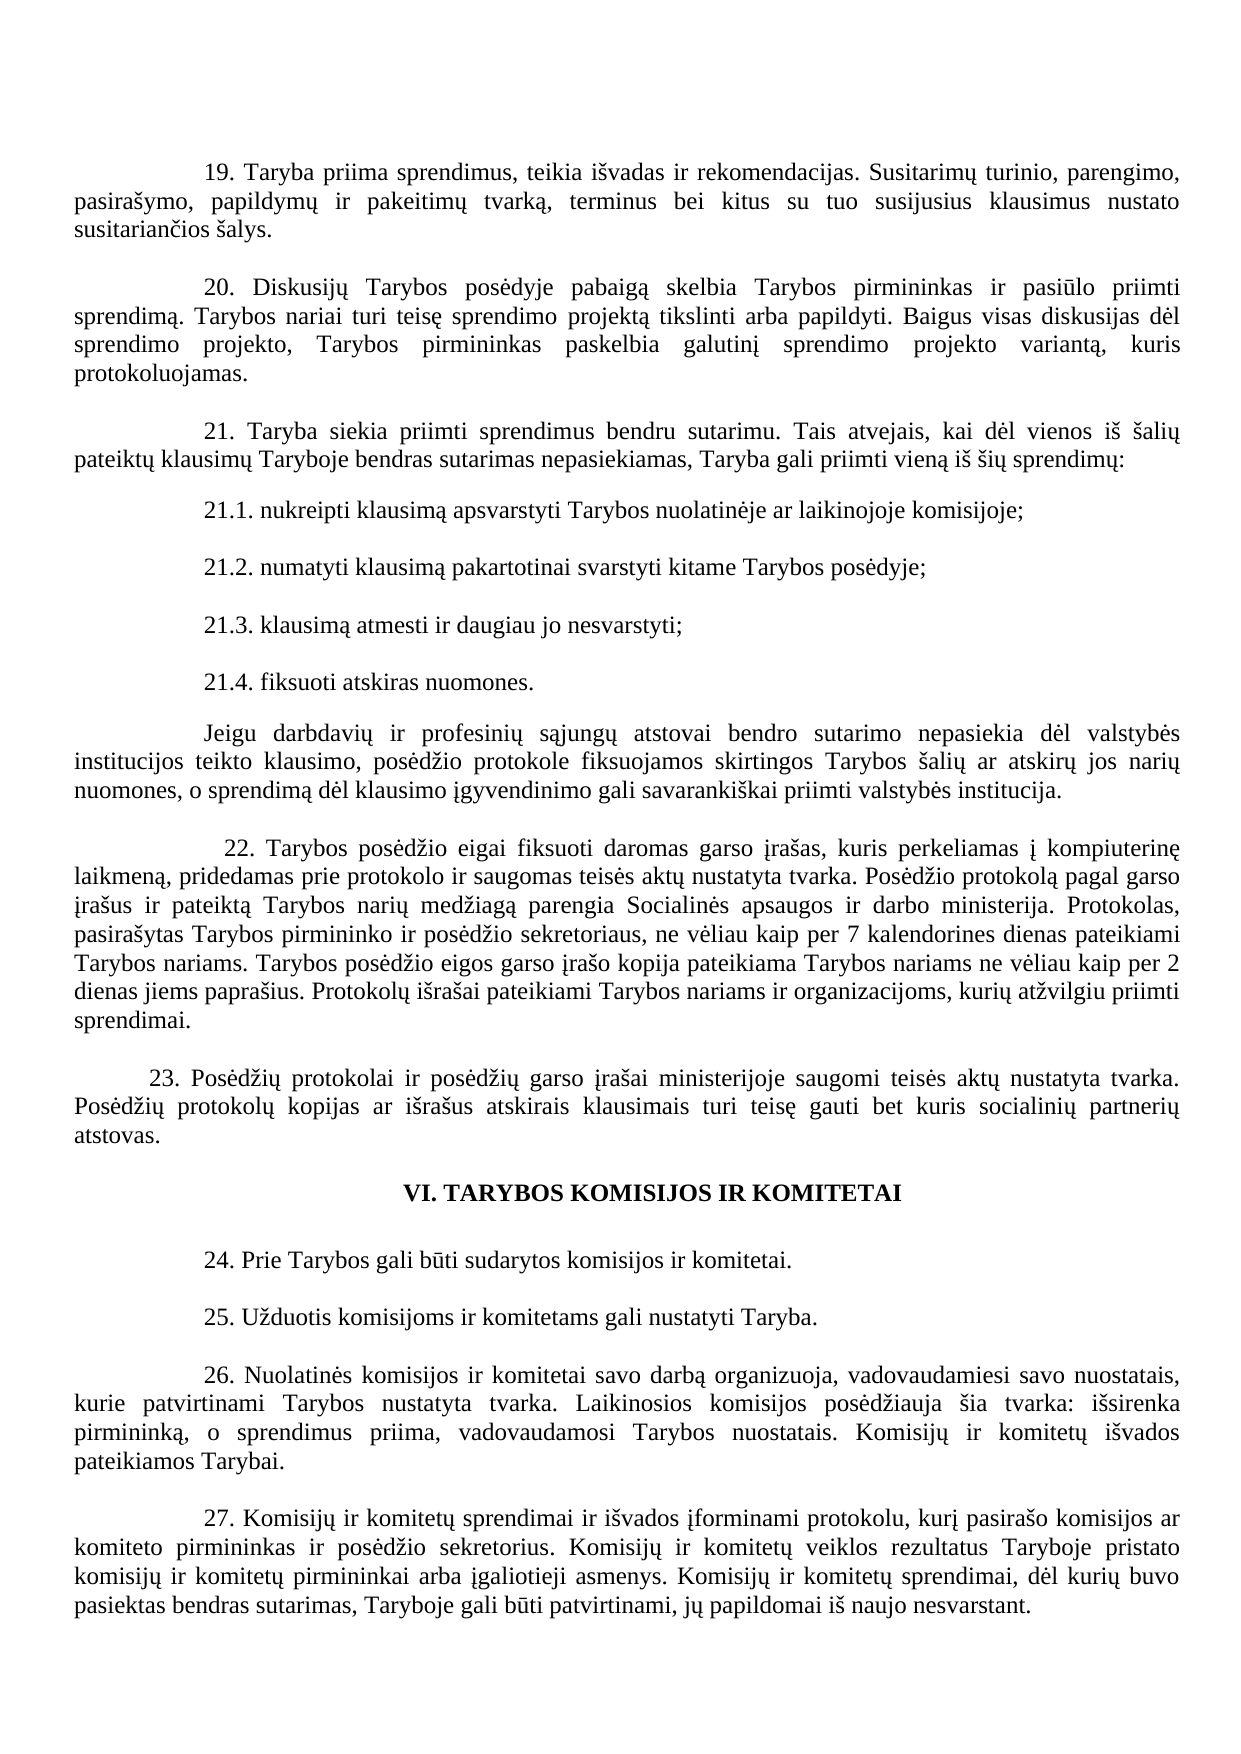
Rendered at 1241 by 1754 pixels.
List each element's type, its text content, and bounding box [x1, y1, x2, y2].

text 21. Taryba siekia priimti sprendimus bendru sutarimu. Tais atvejais, kai dėl vienos iš šalių pateiktų klausimų Taryboje bendras sutarimas nepasiekiamas, Taryba gali priimti vieną iš šių sprendimų: [74, 416, 1181, 473]
text 23. Posėdžių protokolai ir posėdžių garso įrašai ministerijoje saugomi teisės aktų nustatyta tvarka. Posėdžių protokolų kopijas ar išrašus atskirais klausimais turi teisę gauti bet kuris socialinių partnerių atstovas. [74, 1063, 1181, 1149]
text 26. Nuolatinės komisijos ir komitetai savo darbą organizuoja, vadovaudamiesi savo nuostatais, kurie patvirtinami Tarybos nustatyta tvarka. Laikinosios komisijos posėdžiauja šia tvarka: išsirenka pirmininką, o sprendimus priima, vadovaudamosi Tarybos nuostatais. Komisijų ir komitetų išvados pateikiamos Tarybai. [74, 1360, 1181, 1475]
text 19. Taryba priima sprendimus, teikia išvadas ir rekomendacijas. Susitarimų turinio, parengimo, pasirašymo, papildymų ir pakeitimų tvarką, terminus bei kitus su tuo susijusius klausimus nustato susitariančios šalys. [74, 157, 1181, 243]
text 24. Prie Tarybos gali būti sudarytos komisijos ir komitetai. [74, 1245, 1181, 1273]
text 22. Tarybos posėdžio eigai fiksuoti daromas garso įrašas, kuris perkeliamas į kompiuterinę laikmeną, pridedamas prie protokolo ir saugomas teisės aktų nustatyta tvarka. Posėdžio protokolą pagal garso įrašus ir pateiktą Tarybos narių medžiagą parengia Socialinės apsaugos ir darbo ministerija. Protokolas, pasirašytas Tarybos pirmininko ir posėdžio sekretoriaus, ne vėliau kaip per 7 kalendorines dienas pateikiami Tarybos nariams. Tarybos posėdžio eigos garso įrašo kopija pateikiama Tarybos nariams ne vėliau kaip per 2 dienas jiems paprašius. Protokolų išrašai pateikiami Tarybos nariams ir organizacijoms, kurių atžvilgiu priimti sprendimai. [74, 833, 1181, 1034]
text 27. Komisijų ir komitetų sprendimai ir išvados įforminami protokolu, kurį pasirašo komisijos ar komiteto pirmininkas ir posėdžio sekretorius. Komisijų ir komitetų veiklos rezultatus Taryboje pristato komisijų ir komitetų pirmininkai arba įgaliotieji asmenys. Komisijų ir komitetų sprendimai, dėl kurių buvo pasiektas bendras sutarimas, Taryboje gali būti patvirtinami, jų papildomai iš naujo nesvarstant. [74, 1503, 1181, 1618]
text 25. Užduotis komisijoms ir komitetams gali nustatyti Taryba. [74, 1302, 1181, 1331]
text Jeigu darbdavių ir profesinių sąjungų atstovai bendro sutarimo nepasiekia dėl valstybės institucijos teikto klausimo, posėdžio protokole fiksuojamos skirtingos Tarybos šalių ar atskirų jos narių nuomones, o sprendimą dėl klausimo įgyvendinimo gali savarankiškai priimti valstybės institucija. [74, 718, 1181, 804]
text 21.1. nukreipti klausimą apsvarstyti Tarybos nuolatinėje ar laikinojoje komisijoje; [74, 495, 1181, 523]
text 20. Diskusijų Tarybos posėdyje pabaigą skelbia Tarybos pirmininkas ir pasiūlo priimti sprendimą. Tarybos nariai turi teisę sprendimo projektą tikslinti arba papildyti. Baigus visas diskusijas dėl sprendimo projekto, Tarybos pirmininkas paskelbia galutinį sprendimo projekto variantą, kuris protokoluojamas. [74, 272, 1181, 387]
text VI. TARYBOS KOMISIJOS IR KOMITETAI [74, 1178, 1181, 1206]
text 21.2. numatyti klausimą pakartotinai svarstyti kitame Tarybos posėdyje; [74, 552, 1181, 581]
text 21.4. fiksuoti atskiras nuomones. [74, 667, 1181, 696]
text 21.3. klausimą atmesti ir daugiau jo nesvarstyti; [74, 610, 1181, 638]
